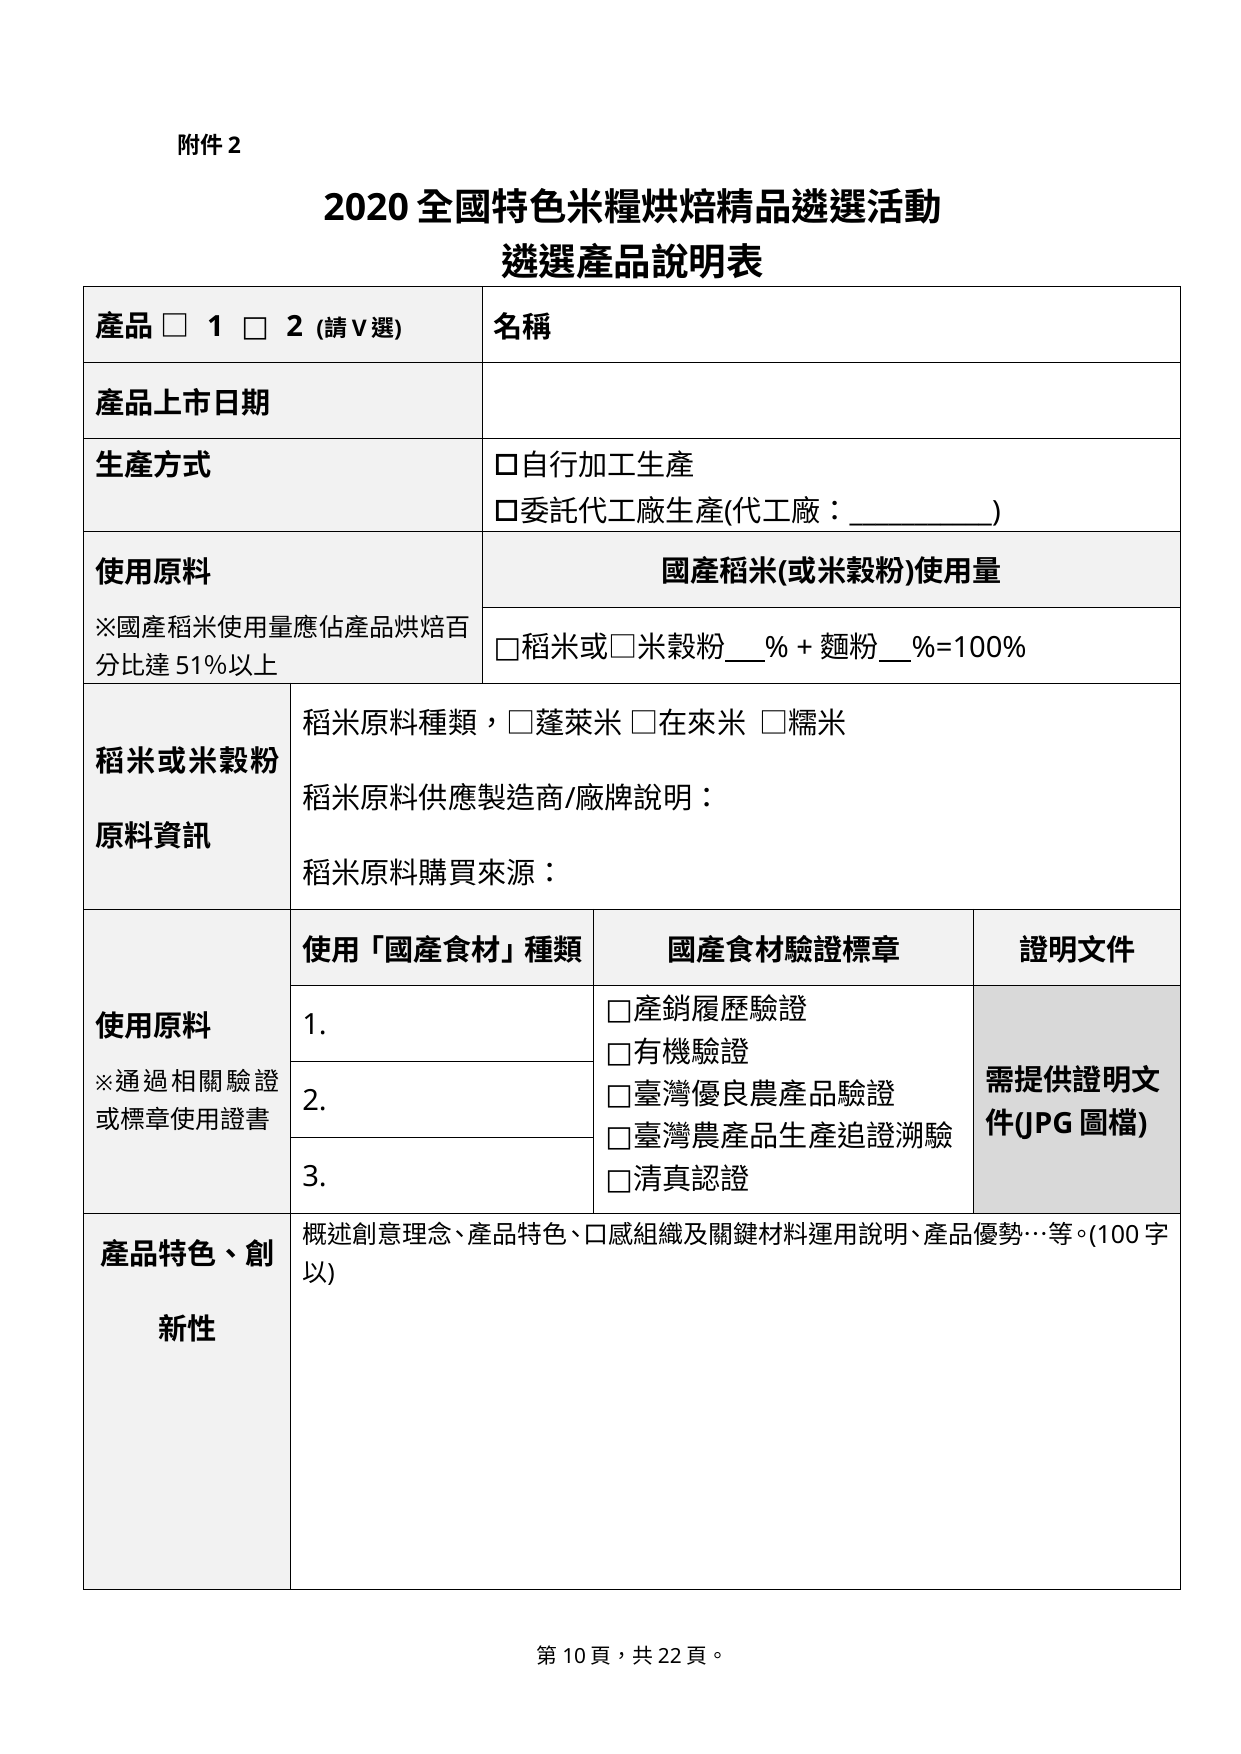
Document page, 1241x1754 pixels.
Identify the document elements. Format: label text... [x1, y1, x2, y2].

table_header 產品 □1□2 (請V選) [84, 287, 482, 362]
table_cell [483, 363, 1180, 438]
table_cell 產品上市日期 [84, 363, 482, 438]
table_cell 2. [291, 1062, 593, 1137]
table_cell 使用「國產食材」種類 [291, 910, 593, 985]
table_cell □產銷履歷驗證 □有機驗證 □臺灣優良農產品驗證 □臺灣農產品生產追證溯驗 □清真認證 [594, 986, 973, 1213]
table_cell 稻米或米穀粉原料資訊 [84, 684, 290, 909]
table_cell 證明文件 [974, 910, 1180, 985]
table_cell 生產方式 [84, 439, 482, 531]
table_cell 使用原料 ※通過相關驗證或標章使用證書 [84, 910, 290, 1213]
text 附件2 [177, 127, 1114, 160]
table_cell 國產稻米(或米穀粉)使用量 [483, 532, 1180, 607]
text 2020全國特色米糧烘焙精品遴選活動 [177, 177, 1087, 231]
table_cell 概述創意理念、產品特色、口感組織及關鍵材料運用說明、產品優勢…等。(100字以) [291, 1214, 1180, 1589]
table_cell 3. [291, 1138, 593, 1213]
table_header 名稱 [483, 287, 1180, 362]
table_cell 1. [291, 986, 593, 1061]
table_cell 需提供證明文件(JPG圖檔) [974, 986, 1180, 1213]
table_cell 使用原料 ※國產稻米使用量應佔產品烘焙百分比達51％以上 [84, 532, 482, 683]
text 遴選產品說明表 [177, 231, 1087, 286]
table_cell 自行加工生產 委託代工廠生產(代工廠：___________) [483, 439, 1180, 531]
table_cell 產品特色、創新性 [84, 1214, 290, 1589]
table_cell 稻米原料種類，□蓬萊米 □在來米 □糯米 稻米原料供應製造商/廠牌說明： 稻米原料購買來源： [291, 684, 1180, 909]
table_cell 國產食材驗證標章 [594, 910, 973, 985]
table_cell □稻米或□米穀粉 % + 麵粉 %=100% [483, 608, 1180, 683]
